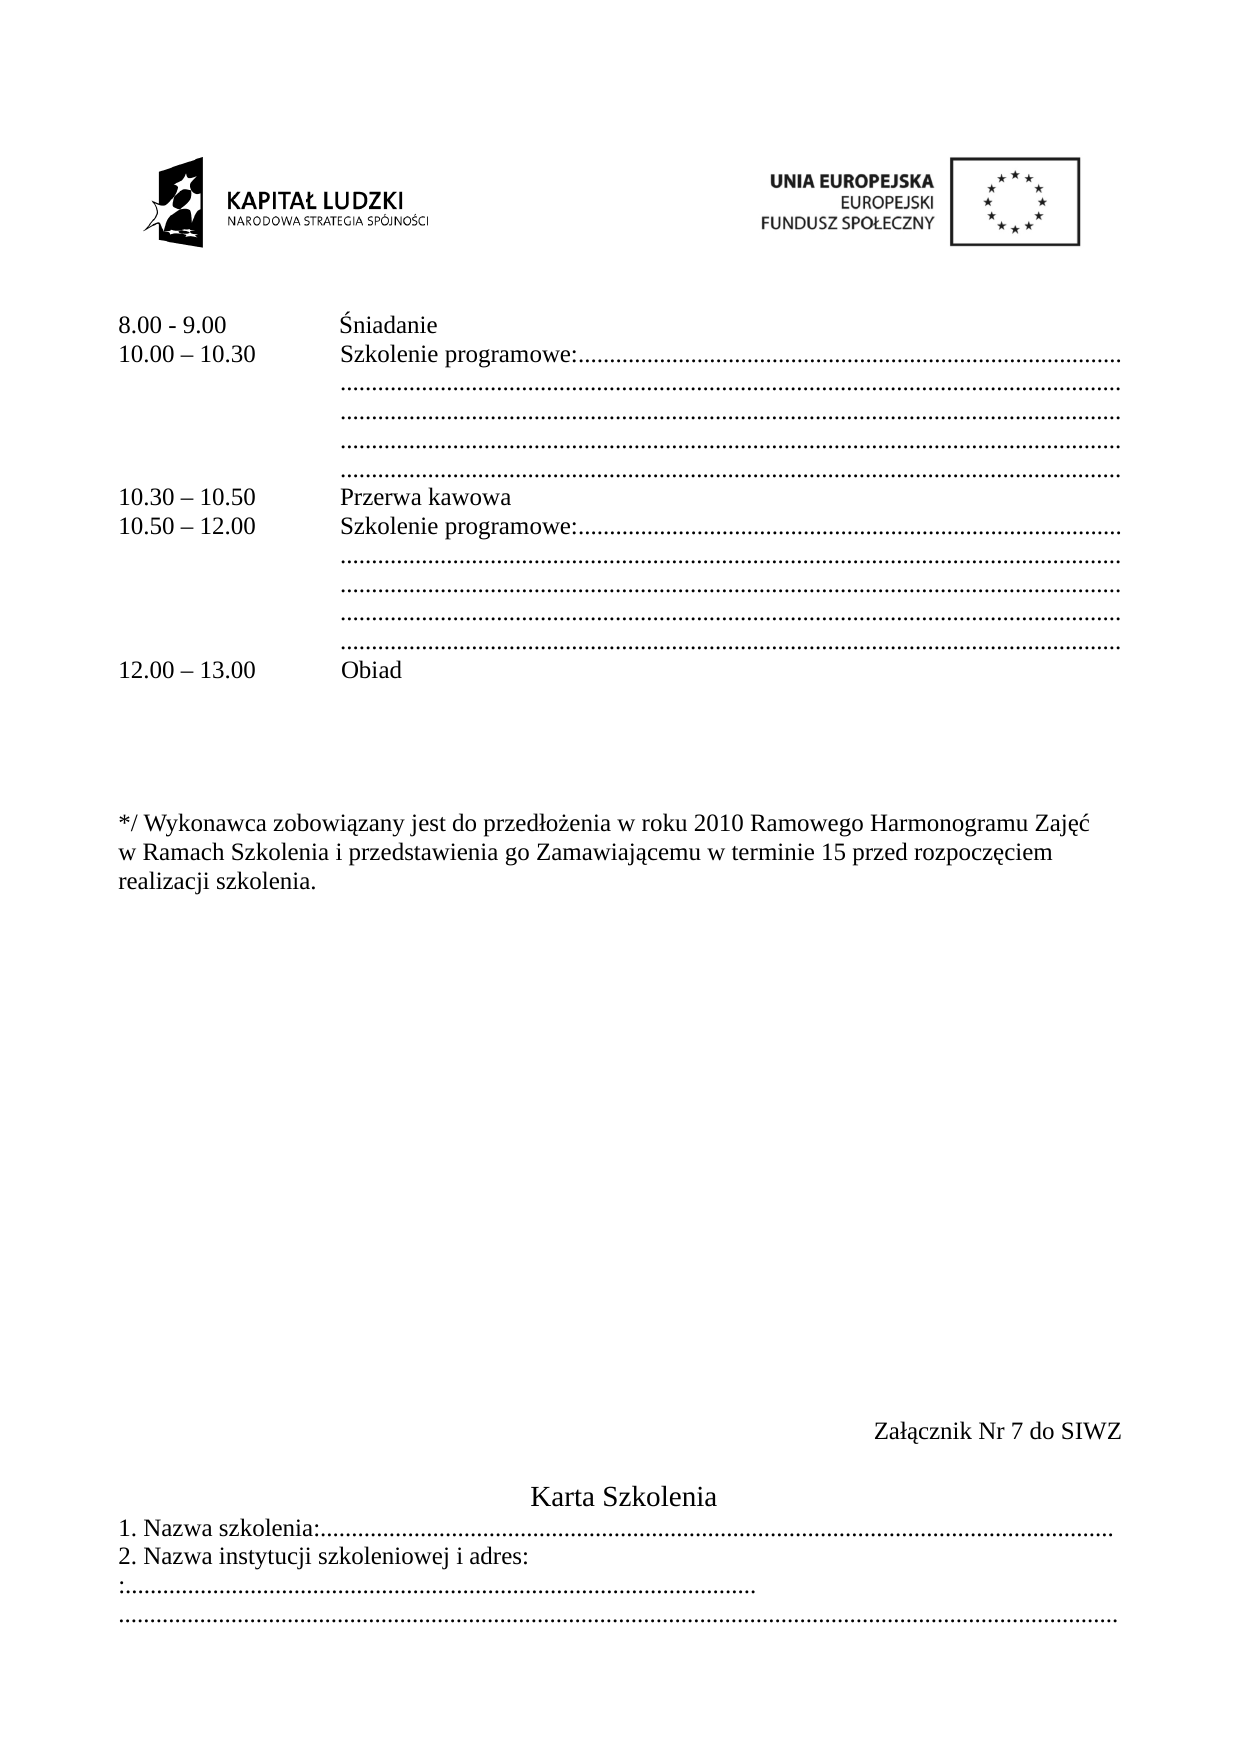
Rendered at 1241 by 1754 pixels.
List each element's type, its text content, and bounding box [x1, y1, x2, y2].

text 10.50 – 12.00 Szkolenie programowe:....................................................................................... ............................................................................................................................. ............................................................................................................................. ............................................................................................................................. ............................................................................................................................. [118, 511, 1122, 655]
text 8.00 - 9.00 Śniadanie [118, 310, 1122, 339]
text */ Wykonawca zobowiązany jest do przedłożenia w roku 2010 Ramowego Harmonogramu Zajęć w Ramach Szkolenia i przedstawienia go Zamawiającemu w terminie 15 przed rozpoczęciem realizacji szkolenia. [118, 808, 1122, 894]
text Karta Szkolenia [118, 1479, 1122, 1513]
text 10.30 – 10.50 Przerwa kawowa [118, 482, 1122, 511]
text 12.00 – 13.00 Obiad [118, 655, 1122, 684]
text 1. Nazwa szkolenia:............................................................................................................................... [118, 1513, 1122, 1541]
picture [118, 118, 1122, 282]
text ................................................................................................................................................................ [118, 1599, 1122, 1628]
text 2. Nazwa instytucji szkoleniowej i adres: [118, 1541, 1122, 1570]
text 10.00 – 10.30 Szkolenie programowe:....................................................................................... ............................................................................................................................. ............................................................................................................................. ............................................................................................................................. ............................................................................................................................. [118, 339, 1122, 482]
text Załącznik Nr 7 do SIWZ [118, 1412, 1122, 1446]
text :..................................................................................................... [118, 1570, 1122, 1599]
